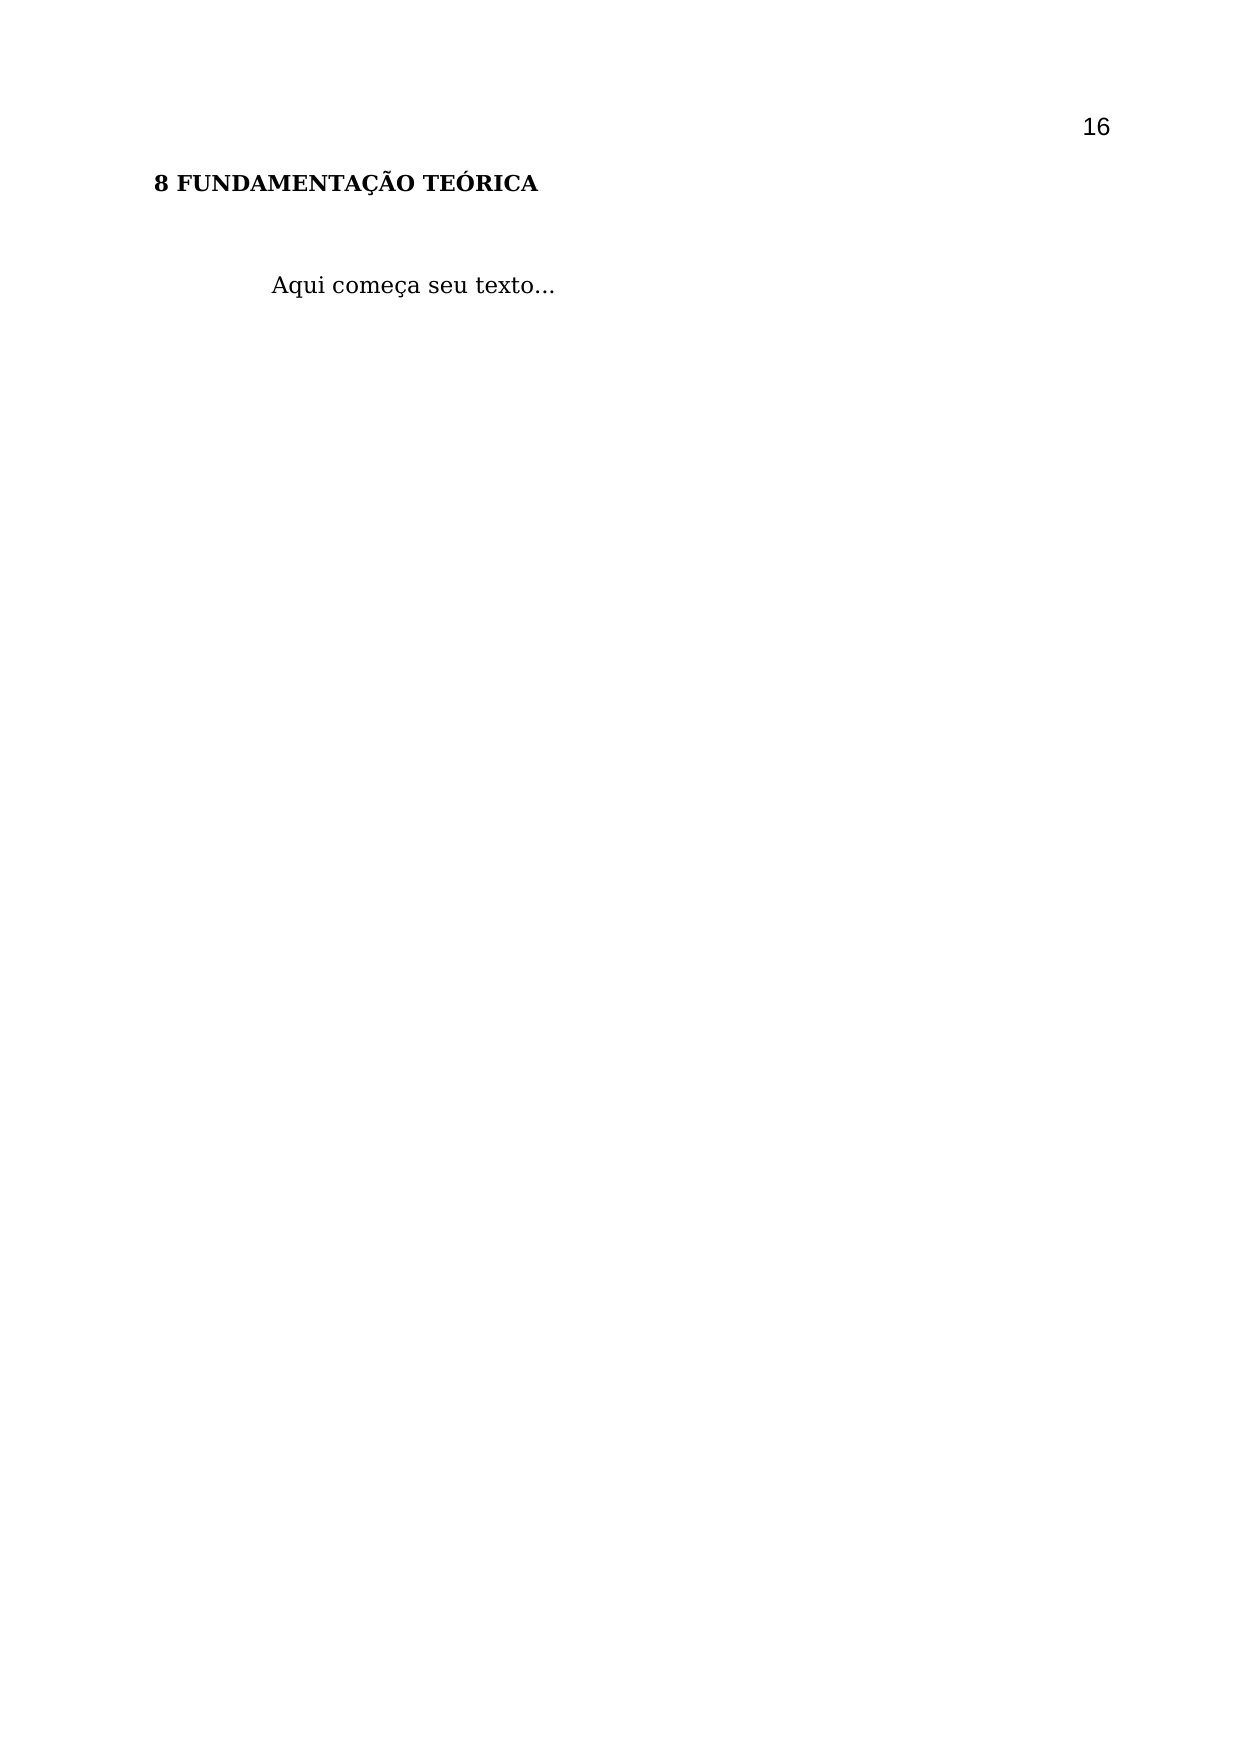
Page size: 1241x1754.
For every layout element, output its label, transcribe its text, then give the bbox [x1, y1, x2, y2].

text 8 FUNDAMENTAÇÃO TEÓRICA [153, 171, 1110, 197]
text Aqui começa seu texto... [153, 272, 1110, 299]
